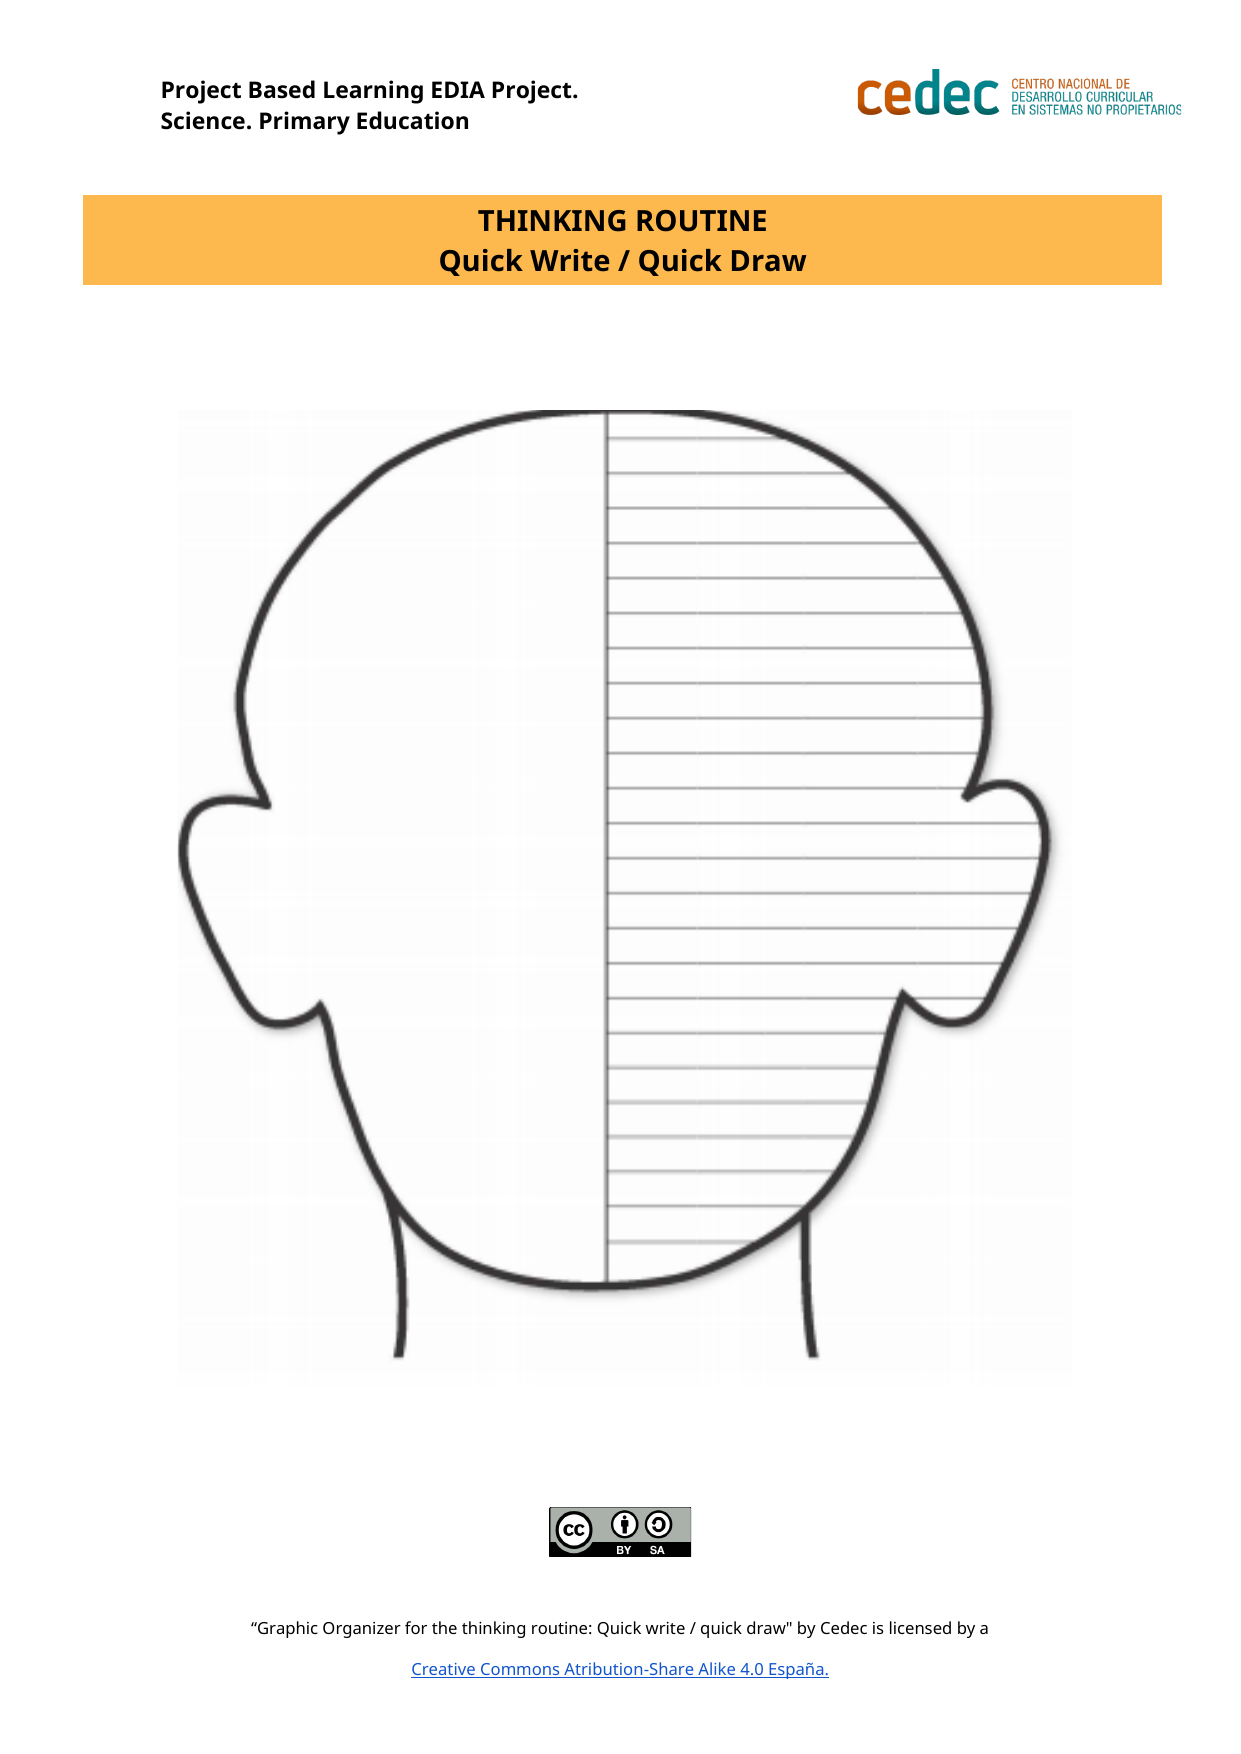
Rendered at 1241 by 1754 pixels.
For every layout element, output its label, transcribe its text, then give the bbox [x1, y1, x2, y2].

picture [857, 69, 1182, 115]
picture [549, 1507, 692, 1557]
picture [177, 410, 1082, 1388]
table_header THINKING ROUTINE Quick Write / Quick Draw [83, 195, 1162, 285]
